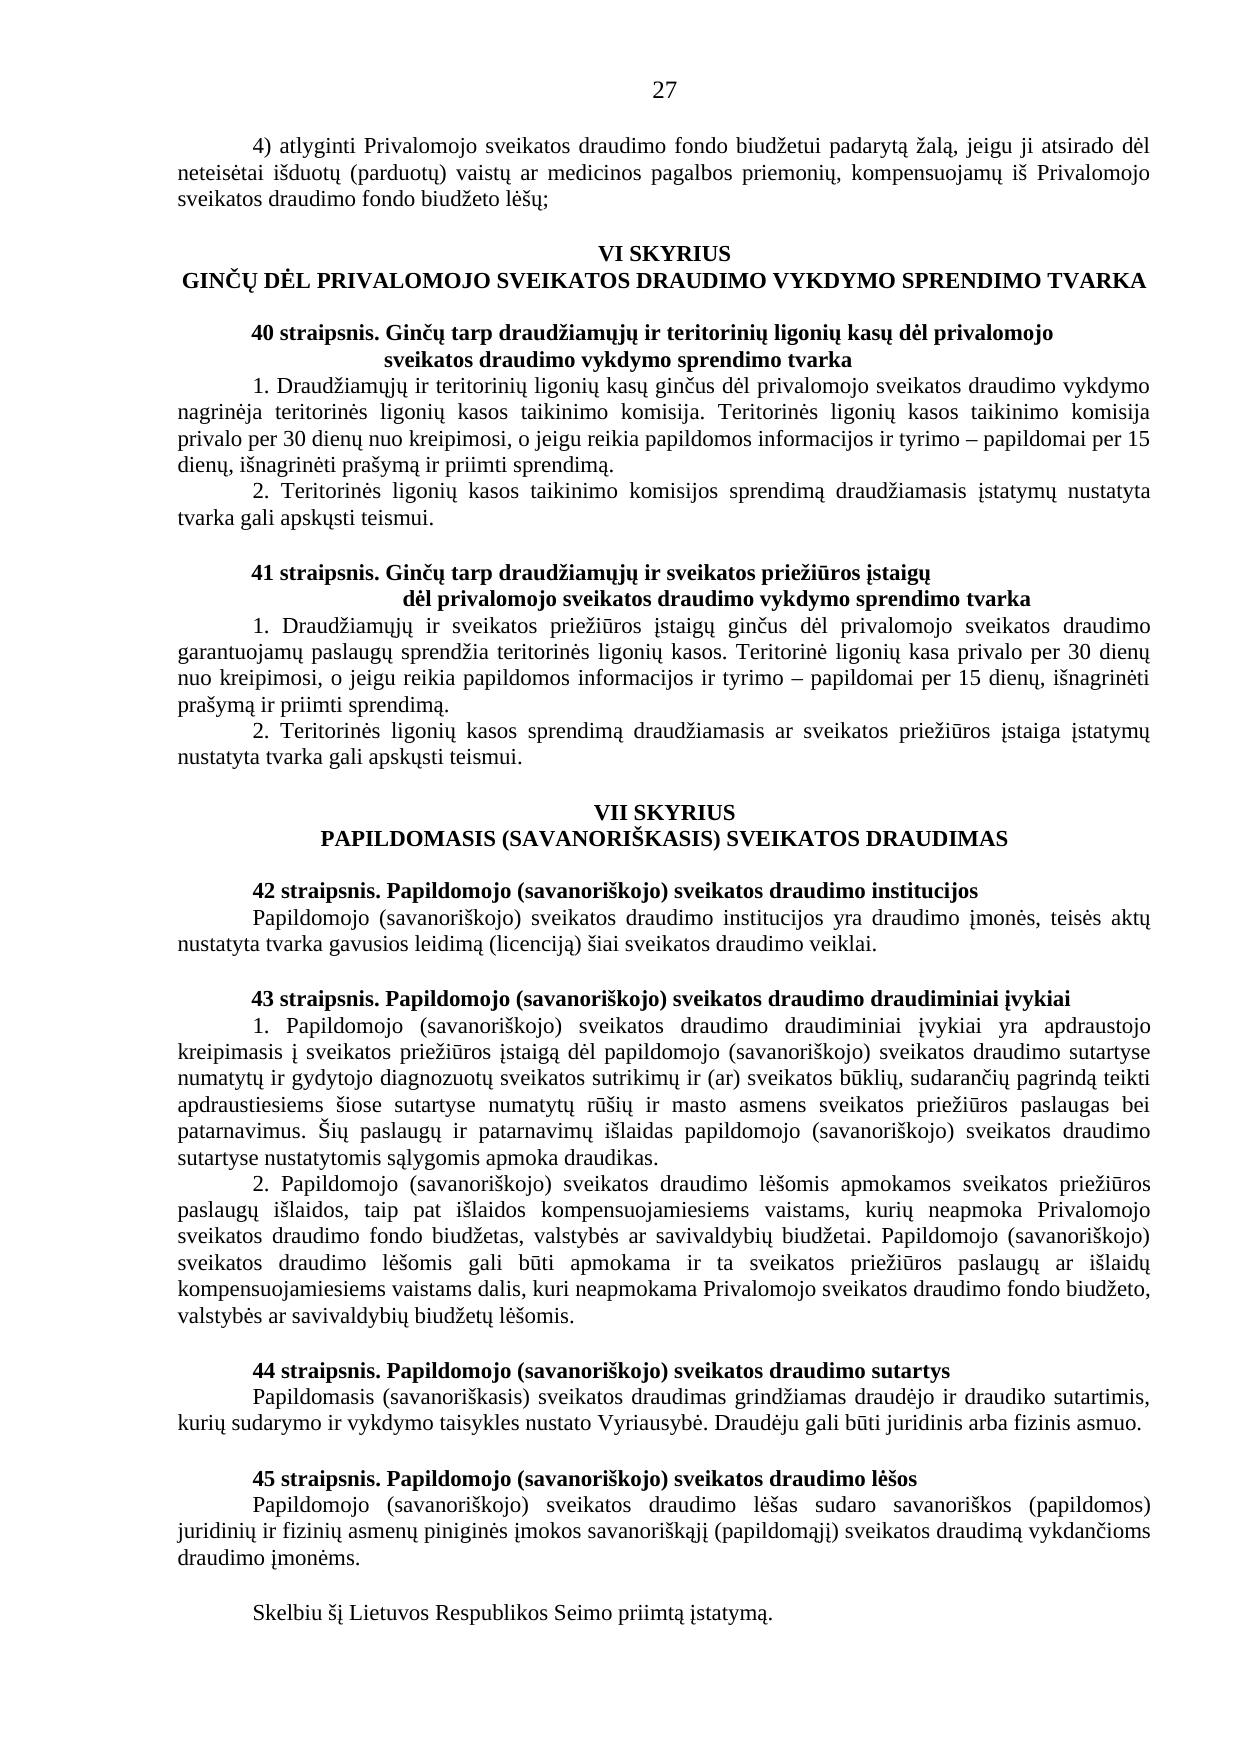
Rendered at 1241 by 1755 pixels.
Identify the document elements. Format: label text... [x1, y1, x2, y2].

text 1. Papildomojo (savanoriškojo) sveikatos draudimo draudiminiai įvykiai yra apdraustojo kreipimasis į sveikatos priežiūros įstaigą dėl papildomojo (savanoriškojo) sveikatos draudimo sutartyse numatytų ir gydytojo diagnozuotų sveikatos sutrikimų ir (ar) sveikatos būklių, sudarančių pagrindą teikti apdraustiesiems šiose sutartyse numatytų rūšių ir masto asmens sveikatos priežiūros paslaugas bei patarnavimus. Šių paslaugų ir patarnavimų išlaidas papildomojo (savanoriškojo) sveikatos draudimo sutartyse nustatytomis sąlygomis apmoka draudikas. [177, 1012, 1152, 1170]
text VII SKYRIUS [177, 798, 1152, 825]
text 2. Papildomojo (savanoriškojo) sveikatos draudimo lėšomis apmokamos sveikatos priežiūros paslaugų išlaidos, taip pat išlaidos kompensuojamiesiems vaistams, kurių neapmoka Privalomojo sveikatos draudimo fondo biudžetas, valstybės ar savivaldybių biudžetai. Papildomojo (savanoriškojo) sveikatos draudimo lėšomis gali būti apmokama ir ta sveikatos priežiūros paslaugų ar išlaidų kompensuojamiesiems vaistams dalis, kuri neapmokama Privalomojo sveikatos draudimo fondo biudžeto, valstybės ar savivaldybių biudžetų lėšomis. [177, 1170, 1152, 1328]
text 41 straipsnis. Ginčų tarp draudžiamųjų ir sveikatos priežiūros įstaigų [177, 559, 1152, 585]
text 44 straipsnis. Papildomojo (savanoriškojo) sveikatos draudimo sutartys [177, 1357, 1152, 1383]
text Papildomojo (savanoriškojo) sveikatos draudimo institucijos yra draudimo įmonės, teisės aktų nustatyta tvarka gavusios leidimą (licenciją) šiai sveikatos draudimo veiklai. [177, 904, 1152, 957]
text dėl privalomojo sveikatos draudimo vykdymo sprendimo tvarka [327, 585, 1152, 612]
text sveikatos draudimo vykdymo sprendimo tvarka [177, 346, 1152, 372]
text Papildomojo (savanoriškojo) sveikatos draudimo lėšas sudaro savanoriškos (papildomos) juridinių ir fizinių asmenų piniginės įmokos savanoriškąjį (papildomąjį) sveikatos draudimą vykdančioms draudimo įmonėms. [177, 1491, 1152, 1570]
text 40 straipsnis. Ginčų tarp draudžiamųjų ir teritorinių ligonių kasų dėl privalomojo [177, 319, 1152, 346]
text GINČŲ DĖL PRIVALOMOJO SVEIKATOS DRAUDIMO VYKDYMO SPRENDIMO TVARKA [177, 267, 1152, 293]
text 2. Teritorinės ligonių kasos taikinimo komisijos sprendimą draudžiamasis įstatymų nustatyta tvarka gali apskųsti teismui. [177, 477, 1152, 530]
text 42 straipsnis. Papildomojo (savanoriškojo) sveikatos draudimo institucijos [177, 878, 1152, 904]
text 43 straipsnis. Papildomojo (savanoriškojo) sveikatos draudimo draudiminiai įvykiai [177, 985, 1152, 1012]
text 1. Draudžiamųjų ir sveikatos priežiūros įstaigų ginčus dėl privalomojo sveikatos draudimo garantuojamų paslaugų sprendžia teritorinės ligonių kasos. Teritorinė ligonių kasa privalo per 30 dienų nuo kreipimosi, o jeigu reikia papildomos informacijos ir tyrimo – papildomai per 15 dienų, išnagrinėti prašymą ir priimti sprendimą. [177, 612, 1152, 717]
text 4) atlyginti Privalomojo sveikatos draudimo fondo biudžetui padarytą žalą, jeigu ji atsirado dėl neteisėtai išduotų (parduotų) vaistų ar medicinos pagalbos priemonių, kompensuojamų iš Privalomojo sveikatos draudimo fondo biudžeto lėšų; [177, 132, 1152, 212]
text Papildomasis (savanoriškasis) sveikatos draudimas grindžiamas draudėjo ir draudiko sutartimis, kurių sudarymo ir vykdymo taisykles nustato Vyriausybė. Draudėju gali būti juridinis arba fizinis asmuo. [177, 1383, 1152, 1436]
text 1. Draudžiamųjų ir teritorinių ligonių kasų ginčus dėl privalomojo sveikatos draudimo vykdymo nagrinėja teritorinės ligonių kasos taikinimo komisija. Teritorinės ligonių kasos taikinimo komisija privalo per 30 dienų nuo kreipimosi, o jeigu reikia papildomos informacijos ir tyrimo – papildomai per 15 dienų, išnagrinėti prašymą ir priimti sprendimą. [177, 372, 1152, 477]
text VI SKYRIUS [177, 240, 1152, 267]
text Skelbiu šį Lietuvos Respublikos Seimo priimtą įstatymą. [177, 1599, 1152, 1625]
text 2. Teritorinės ligonių kasos sprendimą draudžiamasis ar sveikatos priežiūros įstaiga įstatymų nustatyta tvarka gali apskųsti teismui. [177, 717, 1152, 770]
text 45 straipsnis. Papildomojo (savanoriškojo) sveikatos draudimo lėšos [177, 1464, 1152, 1491]
text PAPILDOMASIS (SAVANORIŠKASIS) SVEIKATOS DRAUDIMAS [177, 825, 1152, 851]
